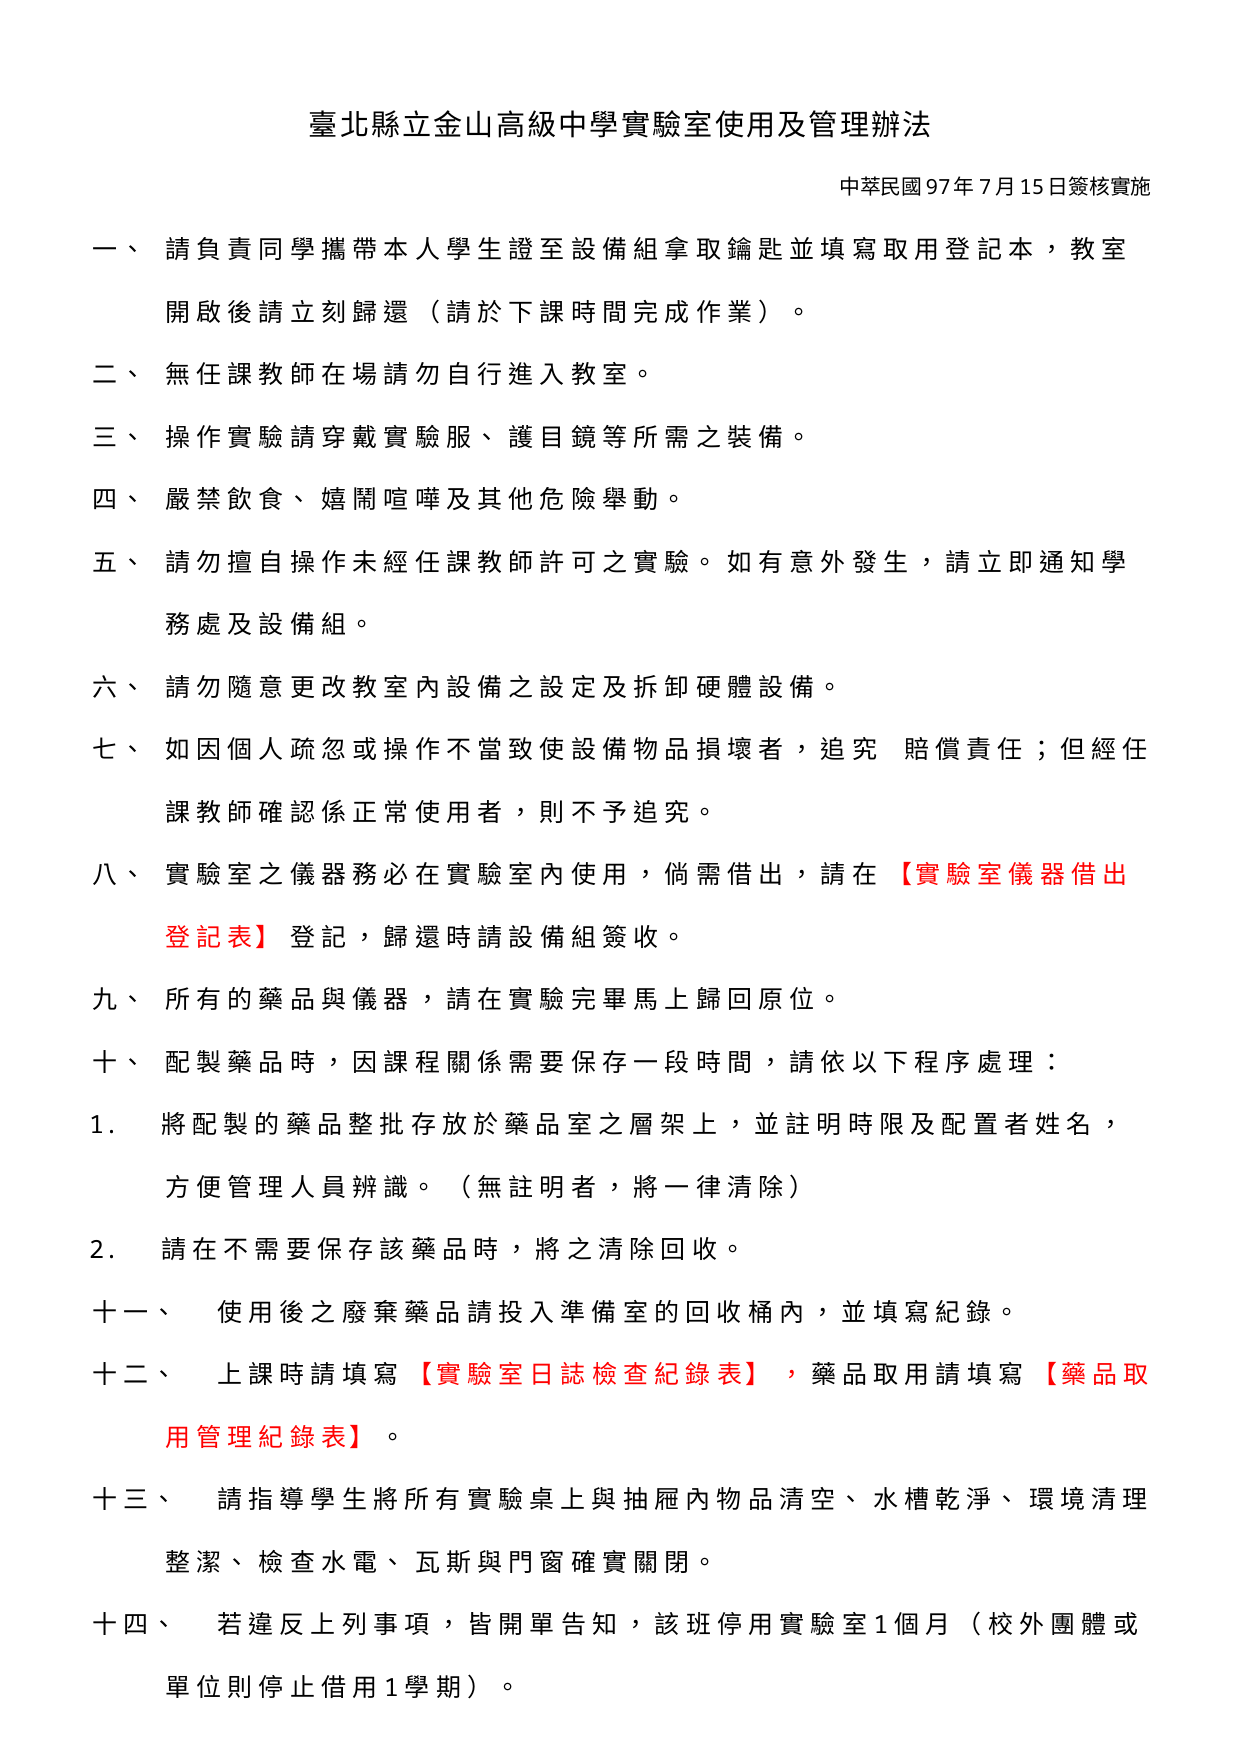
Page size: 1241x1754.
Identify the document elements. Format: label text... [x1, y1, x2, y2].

text 四、 嚴禁飲食、嬉鬧喧嘩及其他危險舉動。 [89, 456, 1151, 518]
text 六、 請勿隨意更改教室內設備之設定及拆卸硬體設備。 [89, 643, 1151, 706]
text 臺北縣立金山高級中學實驗室使用及管理辦法 [89, 81, 1151, 143]
text 1. 將配製的藥品整批存放於藥品室之層架上，並註明時限及配置者姓名，方便管理人員辨識。（無註明者，將一律清除） [89, 1081, 1151, 1206]
text 一、 請負責同學攜帶本人學生證至設備組拿取鑰匙並填寫取用登記本，教室開啟後請立刻歸還（請於下課時間完成作業）。 [89, 206, 1151, 331]
text 十、 配製藥品時，因課程關係需要保存一段時間，請依以下程序處理： [89, 1018, 1151, 1081]
text 十一、 使用後之廢棄藥品請投入準備室的回收桶內，並填寫紀錄。 [89, 1268, 1151, 1331]
text 十二、 上課時請填寫【實驗室日誌檢查紀錄表】，藥品取用請填寫【藥品取用管理紀錄表】。 [89, 1331, 1151, 1456]
text 九、 所有的藥品與儀器，請在實驗完畢馬上歸回原位。 [89, 956, 1151, 1018]
text 中萃民國97年7月15日簽核實施 [89, 143, 1151, 206]
text 二、 無任課教師在場請勿自行進入教室。 [89, 331, 1151, 393]
text 七、 如因個人疏忽或操作不當致使設備物品損壞者，追究 賠償責任；但經任課教師確認係正常使用者，則不予追究。 [89, 706, 1151, 831]
text 五、 請勿擅自操作未經任課教師許可之實驗。如有意外發生，請立即通知學務處及設備組。 [89, 518, 1151, 643]
text 三、 操作實驗請穿戴實驗服、護目鏡等所需之裝備。 [89, 393, 1151, 456]
text 十三、 請指導學生將所有實驗桌上與抽屜內物品清空、水槽乾淨、環境清理整潔、檢查水電、瓦斯與門窗確實關閉。 [89, 1456, 1151, 1581]
text 八、 實驗室之儀器務必在實驗室內使用，倘需借出，請在【實驗室儀器借出登記表】登記，歸還時請設備組簽收。 [89, 831, 1151, 956]
text 十四、 若違反上列事項，皆開單告知，該班停用實驗室1個月（校外團體或單位則停止借用1學期）。 [89, 1581, 1151, 1706]
text 2. 請在不需要保存該藥品時，將之清除回收。 [89, 1206, 1151, 1268]
